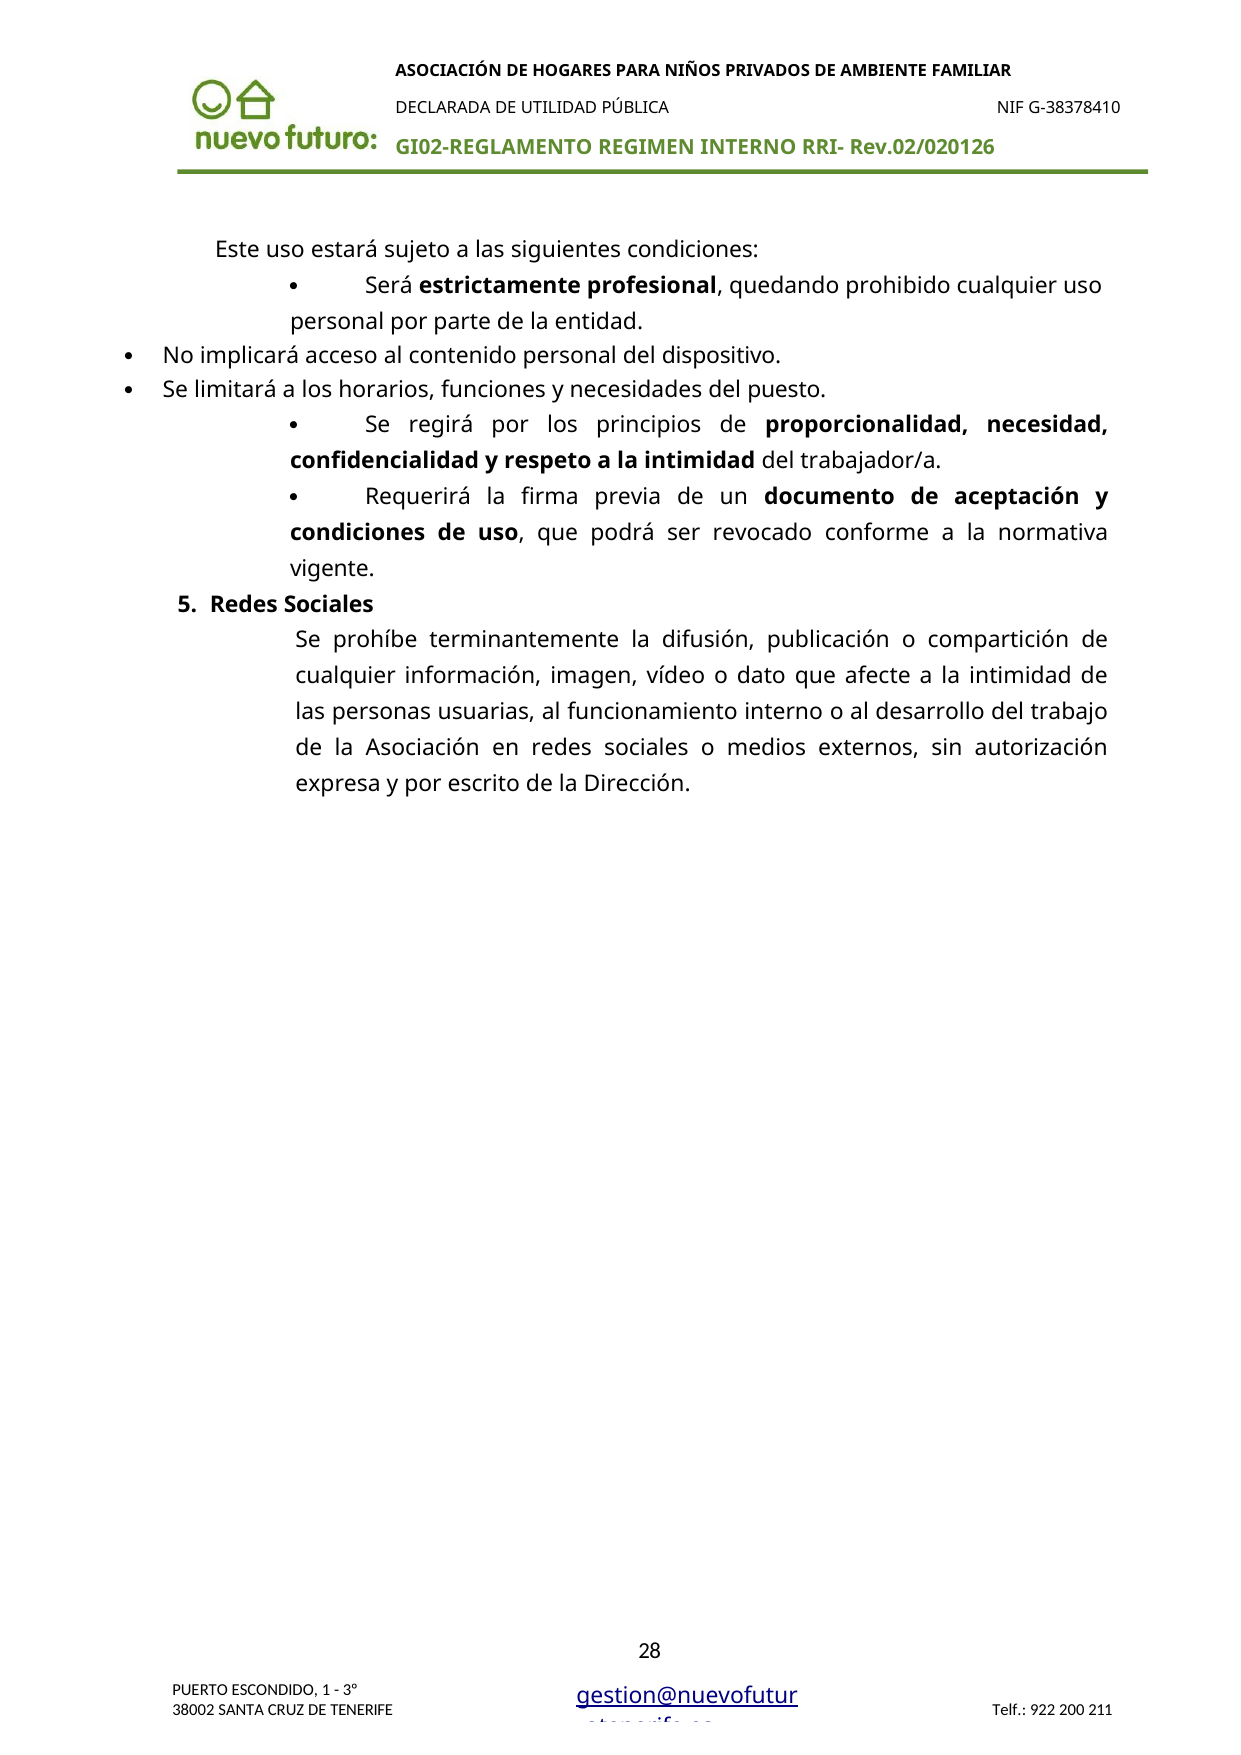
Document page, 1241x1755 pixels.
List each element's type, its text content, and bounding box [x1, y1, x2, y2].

list Redes Sociales [177, 588, 1122, 619]
list No implicará acceso al contenido personal del dispositivo. [125, 341, 1122, 369]
list Será estrictamente profesional, quedando prohibido cualquier uso personal por parte de la entidad. [290, 269, 1108, 336]
list Se limitará a los horarios, funciones y necesidades del puesto. [125, 373, 1122, 404]
list Requerirá la firma previa de un documento de aceptación y condiciones de uso, que podrá ser revocado conforme a la normativa vigente. [290, 480, 1108, 583]
text Se prohíbe terminantemente la difusión, publicación o compartición de cualquier información, imagen, vídeo o dato que afecte a la intimidad de las personas usuarias, al funcionamiento interno o al desarrollo del trabajo de la Asociación en redes sociales o medios externos, sin autorización expresa y por escrito de la Dirección. [295, 623, 1108, 798]
list Se regirá por los principios de proporcionalidad, necesidad, confidencialidad y respeto a la intimidad del trabajador/a. [290, 408, 1108, 475]
text Este uso estará sujeto a las siguientes condiciones: [215, 233, 1122, 264]
